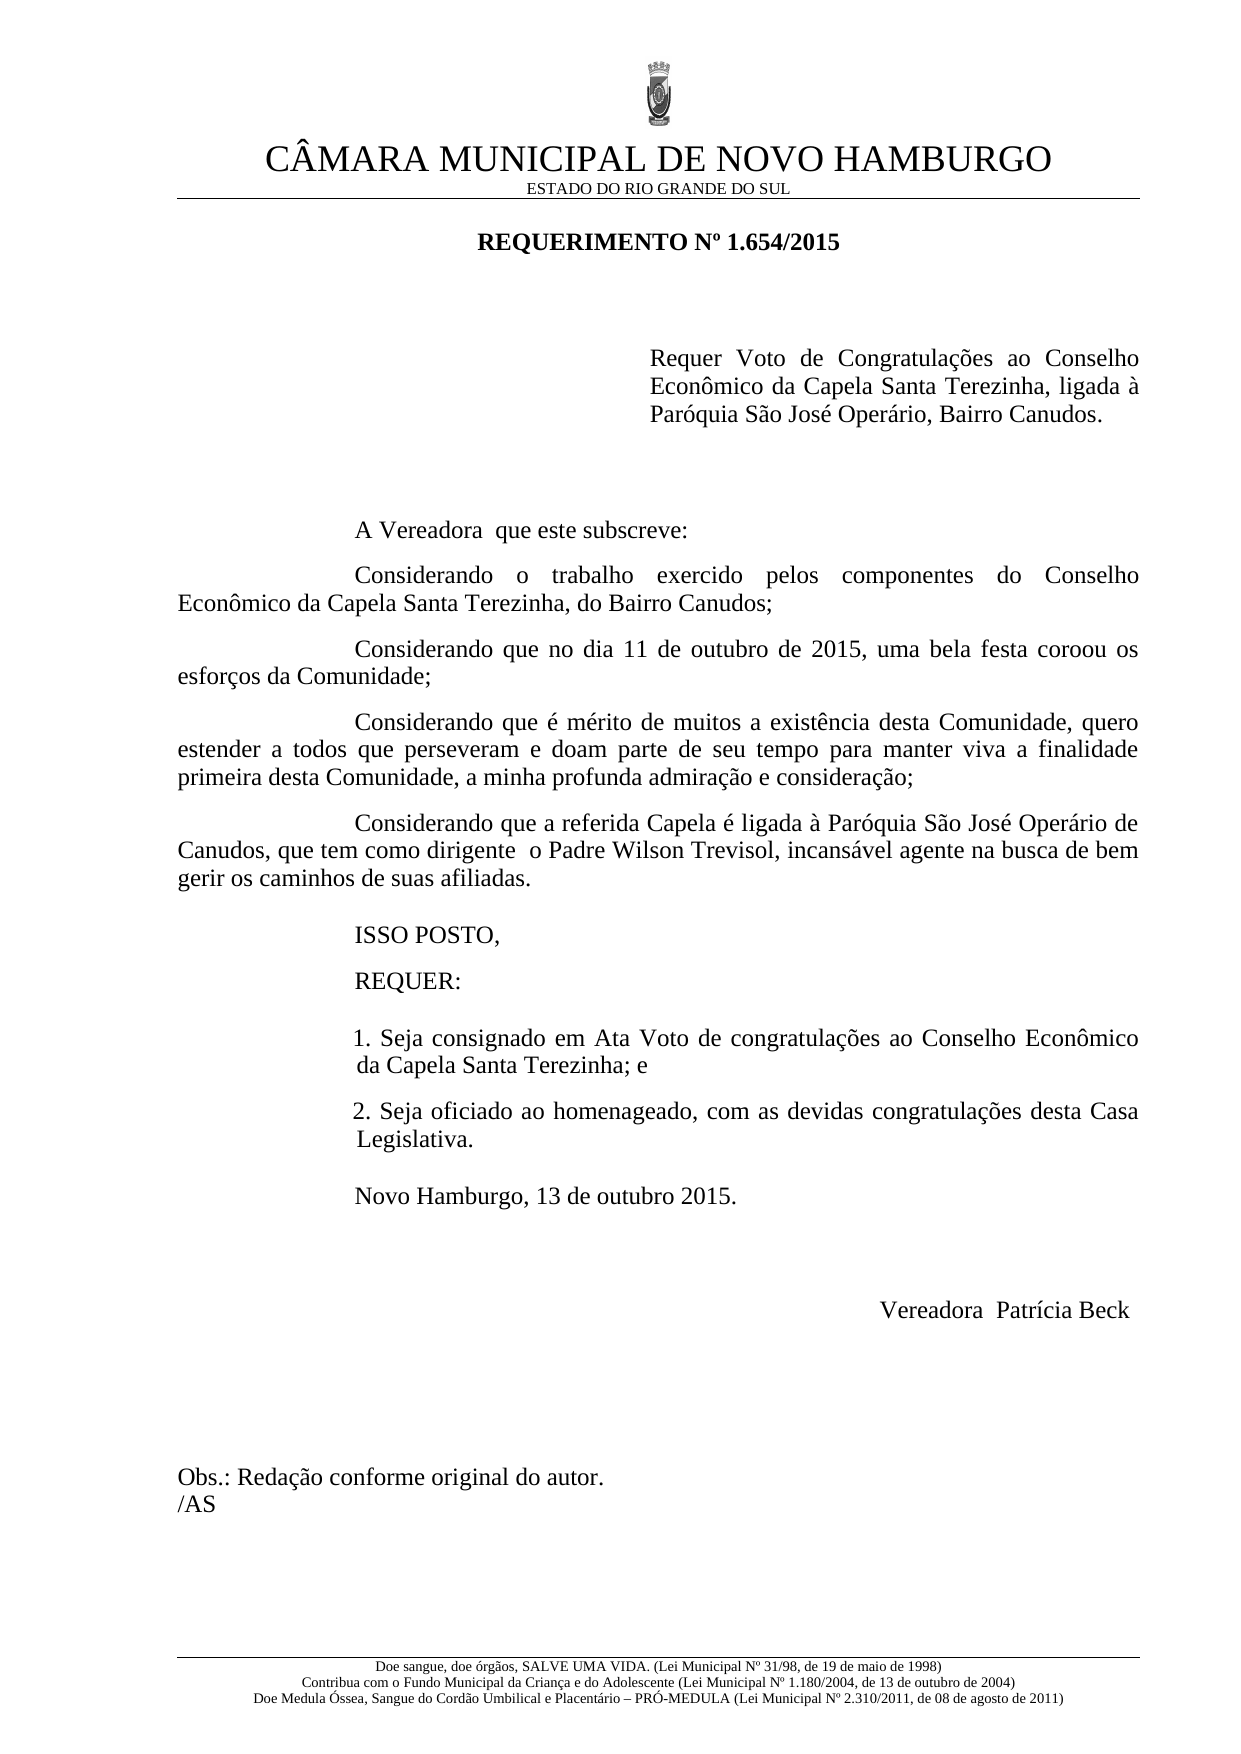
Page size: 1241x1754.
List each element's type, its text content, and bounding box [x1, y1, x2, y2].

text ISSO POSTO, [177, 921, 1140, 949]
text Considerando que é mérito de muitos a existência desta Comunidade, quero estender a todos que perseveram e doam parte de seu tempo para manter viva a finalidade primeira desta Comunidade, a minha profunda admiração e consideração; [177, 708, 1140, 791]
text Considerando o trabalho exercido pelos componentes do Conselho Econômico da Capela Santa Terezinha, do Bairro Canudos; [177, 562, 1140, 617]
text A Vereadora que este subscreve: [177, 516, 1140, 544]
text 2. Seja oficiado ao homenageado, com as devidas congratulações desta Casa Legislativa. [352, 1097, 1140, 1152]
text /AS [177, 1490, 1140, 1518]
text Obs.: Redação conforme original do autor. [177, 1463, 1140, 1490]
text Requer Voto de Congratulações ao Conselho Econômico da Capela Santa Terezinha, ligada à Paróquia São José Operário, Bairro Canudos. [649, 344, 1140, 428]
text REQUER: [177, 967, 1140, 994]
text 1. Seja consignado em Ata Voto de congratulações ao Conselho Econômico da Capela Santa Terezinha; e [352, 1024, 1140, 1079]
text Vereadora Patrícia Beck [177, 1296, 1140, 1324]
title REQUERIMENTO Nº 1.654/2015 [177, 228, 1140, 256]
text Considerando que no dia 11 de outubro de 2015, uma bela festa coroou os esforços da Comunidade; [177, 635, 1140, 690]
text Considerando que a referida Capela é ligada à Paróquia São José Operário de Canudos, que tem como dirigente o Padre Wilson Trevisol, incansável agente na busca de bem gerir os caminhos de suas afiliadas. [177, 809, 1140, 892]
text Novo Hamburgo, 13 de outubro 2015. [177, 1182, 1140, 1210]
